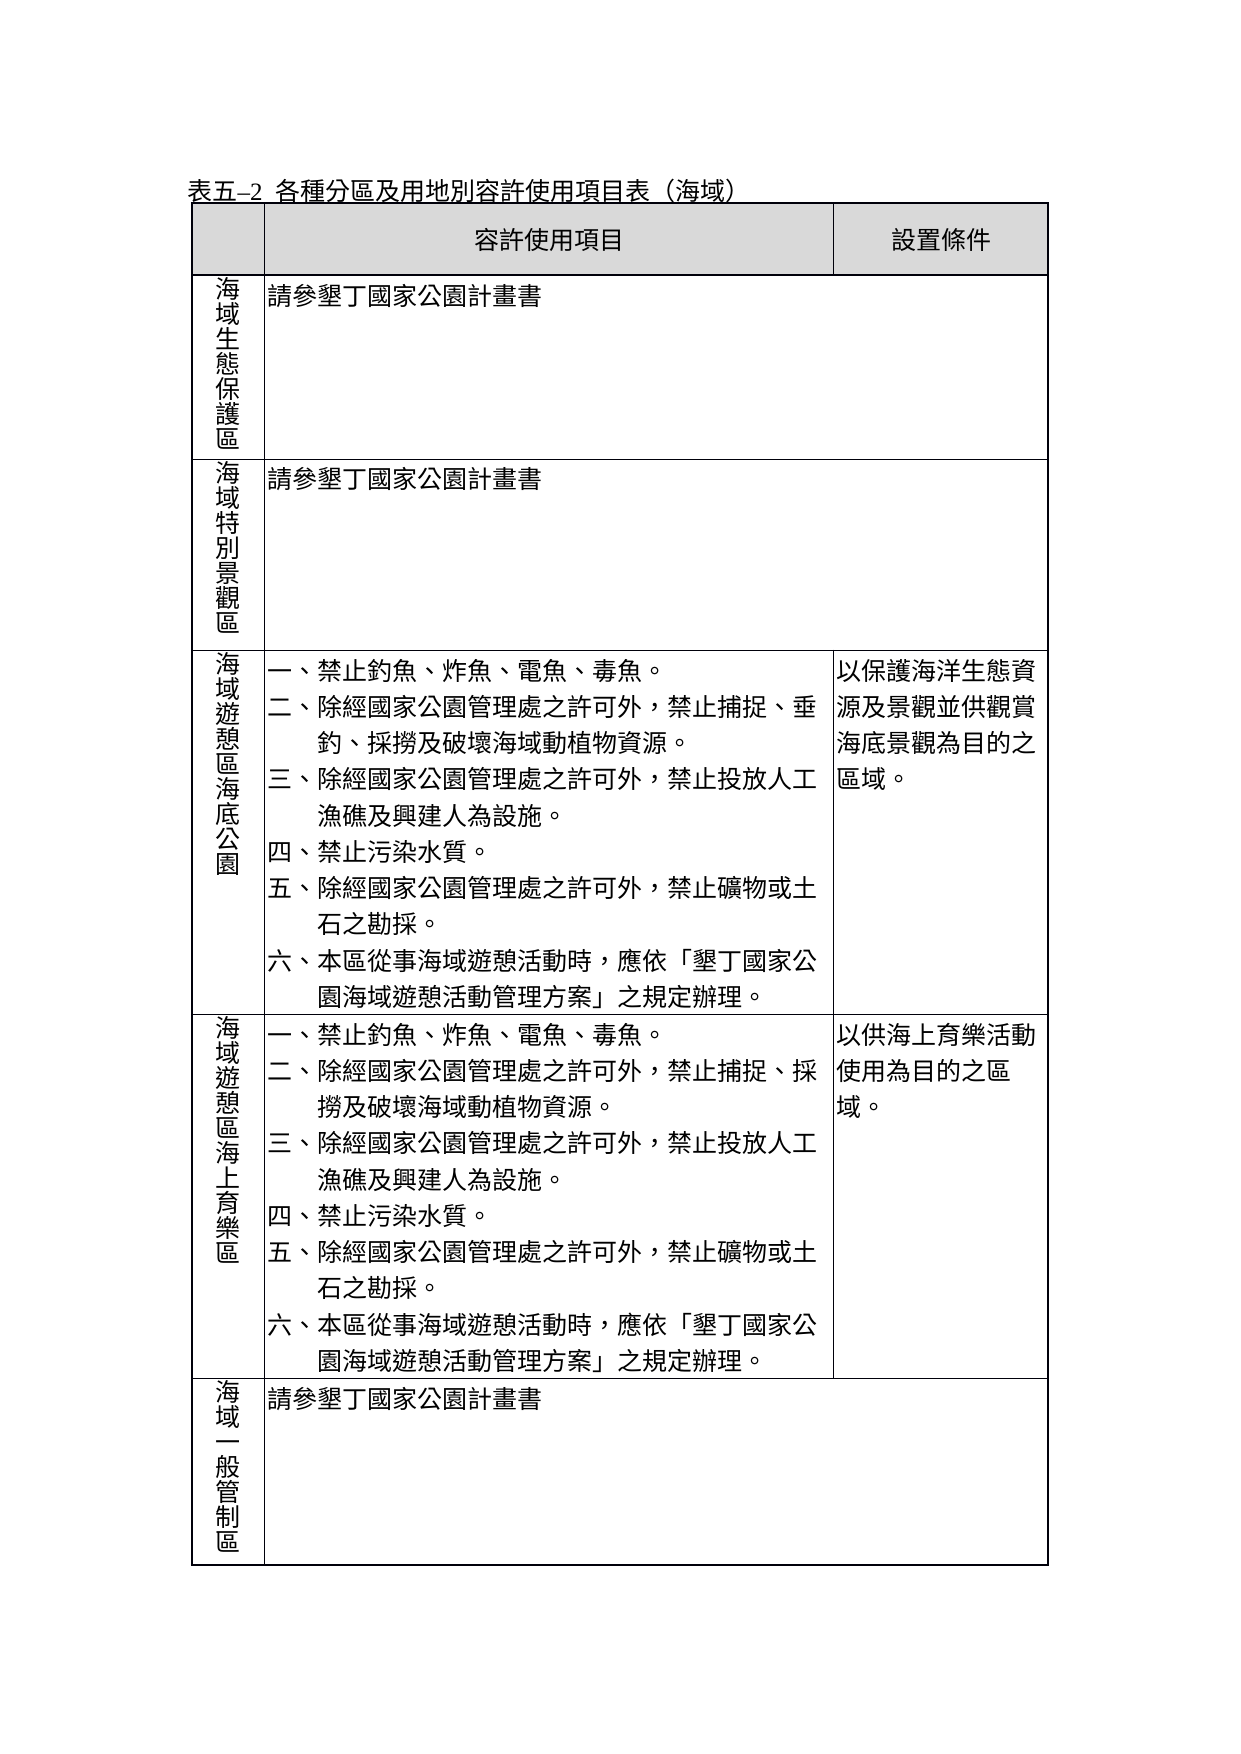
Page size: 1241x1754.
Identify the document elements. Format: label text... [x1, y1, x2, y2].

table_cell 一、禁止釣魚、炸魚、電魚、毒魚。 二、除經國家公園管理處之許可外，禁止捕捉、採撈及破壞海域動植物資源。 三、除經國家公園管理處之許可外，禁止投放人工漁礁及興建人為設施。 四、禁止污染水質。 五、除經國家公園管理處之許可外，禁止礦物或土石之勘採。 六、本區從事海域遊憩活動時，應依「墾丁國家公園海域遊憩活動管理方案」之規定辦理。 [265, 1015, 833, 1378]
table_cell 一、禁止釣魚、炸魚、電魚、毒魚。 二、除經國家公園管理處之許可外，禁止捕捉、垂釣、採撈及破壞海域動植物資源。 三、除經國家公園管理處之許可外，禁止投放人工漁礁及興建人為設施。 四、禁止污染水質。 五、除經國家公園管理處之許可外，禁止礦物或土石之勘採。 六、本區從事海域遊憩活動時，應依「墾丁國家公園海域遊憩活動管理方案」之規定辦理。 [265, 651, 833, 1014]
table_cell 海域特別景觀區 [193, 460, 264, 649]
table_cell 海域生態保護區 [193, 276, 264, 458]
table_cell 請參墾丁國家公園計畫書 [265, 276, 1047, 458]
table_cell 以供海上育樂活動使用為目的之區域。 [834, 1015, 1047, 1378]
table_header 容許使用項目 [265, 204, 833, 274]
table_header [193, 204, 264, 274]
text 表五–6 各種分區及用地別容許使用項目表（海域） [187, 164, 1053, 202]
table_cell 海域遊憩區海上育樂區 [193, 1015, 264, 1378]
table_cell 請參墾丁國家公園計畫書 [265, 1379, 1047, 1563]
table_cell 以保護海洋生態資源及景觀並供觀賞海底景觀為目的之區域。 [834, 651, 1047, 1014]
table_cell 海域一般管制區 [193, 1379, 264, 1563]
table_cell 海域遊憩區海底公園 [193, 651, 264, 1014]
table_header 設置條件 [834, 204, 1047, 274]
table_cell 請參墾丁國家公園計畫書 [265, 460, 1047, 649]
